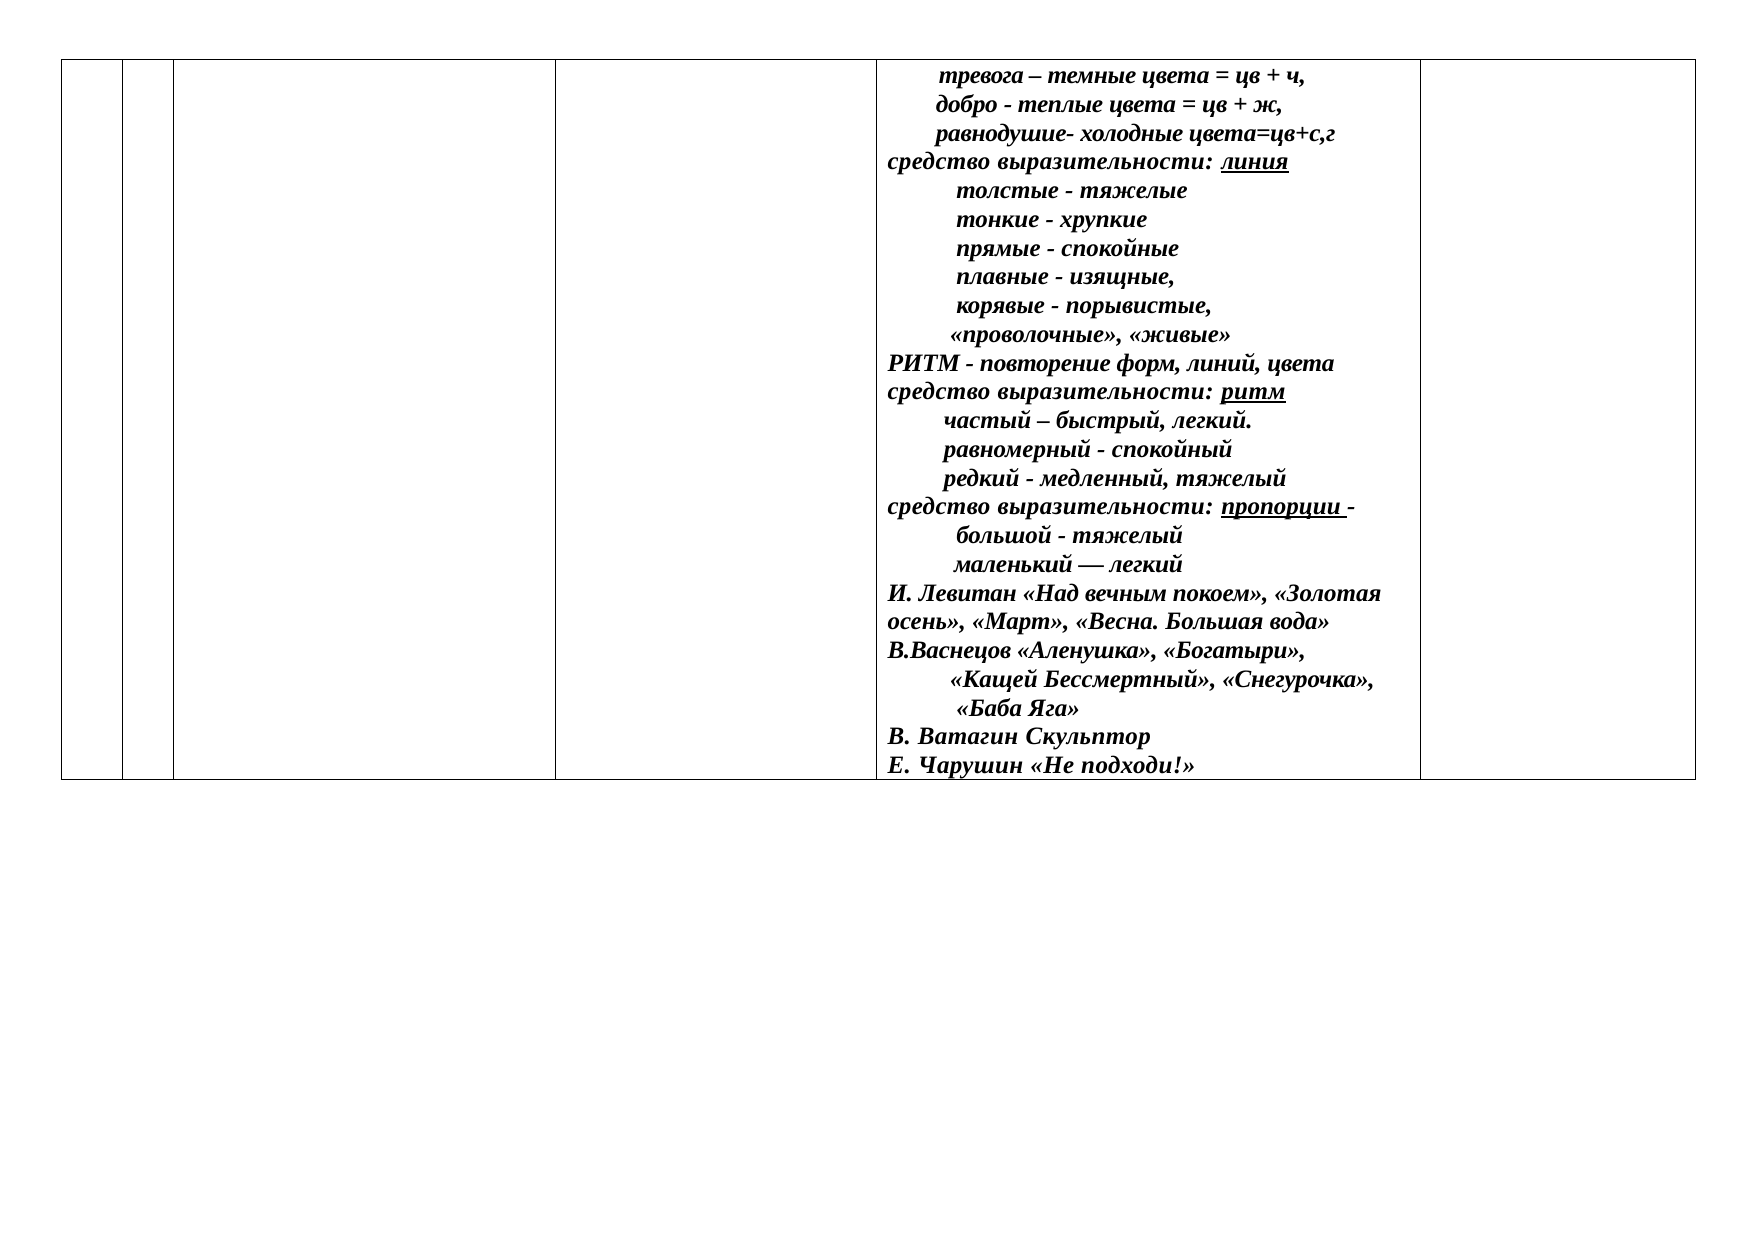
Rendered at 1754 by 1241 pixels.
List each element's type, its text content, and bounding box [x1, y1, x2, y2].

table_cell [556, 60, 876, 779]
table_cell Обобщать и систематизировать полученные знания. Активно использовать художественные термины и понятия. Высказывать суждения о художественных особенностях произведений, изображающих природу и человека в различных эмоциональных состояниях. Узнавать и анализировать произведения искусства выдающихся художников. ЧЕМ И КАК РАБОТАЮТ ХУДОЖНИКИ Изображение на плоскости ЖИВОПИСЬ - изображение, написанное красками. акварель, гуашь ГРАФИКА - рисунки карандашами, тушью, углем, пастелью, восковыми мелками. «5правил цветных карандашей» АППЛИКАЦИЯ - наклеивание разноцветных кусочков бумаги «5 правил аппликации» Изображение в объеме и пространстве СКУЛЬПТУРА - «живет» в пространстве, ее можно обойти и рассмотреть со всех сторон Скульптор КОМПОЗИЦИЯ - сочинение на тему НЕБО встречается с ЗЕМЛЕЙ! БЛИЖЕ - больше ДАЛЬШЕ – меньше ЗАГОРАЖИВАНИЕ И. Левитан «Золотая осень» РЕАЛЬНОСТЬ И ФАНТАЗИЯ Братья-Мастера Изображения, Украшения, Постройки всегда работают вместе и учатся у ПРИРОДЫ О ЧЕМ ГОВОРИТ ИСКУССТВО о природе, человеке, чувствах, мыслях, настроении, отношении к миру средства выразительности: цвет, линия, форма, символ, средство выразительности: форма плавная -добро острая - зло КАК ГОВОРИТ ИСКУССТВО средство выразительности: цвет основные цвета - к, ж, с, составные цвета - з, о, ф, кор радость - звонкие цвета (чистые) спокойствие– светлые цвета=б + цв грусть – глухие цвета = цв + сер тревога – темные цвета = цв + ч, добро - теплые цвета = цв + ж, равнодушие- холодные цвета=цв+с,г средство выразительности: линия толстые - тяжелые тонкие - хрупкие прямые - спокойные плавные - изящные, корявые - порывистые, «проволочные», «живые» РИТМ - повторение форм, линий, цвета средство выразительности: ритм частый – быстрый, легкий. равномерный - спокойный редкий - медленный, тяжелый средство выразительности: пропорции - большой - тяжелый маленький — легкий И. Левитан «Над вечным покоем», «Золотая осень», «Март», «Весна. Большая вода» В.Васнецов «Аленушка», «Богатыри», «Кащей Бессмертный», «Снегурочка», «Баба Яга» В. Ватагин Скульптор Е. Чарушин «Не подходи!» [877, 60, 1420, 779]
table_cell [123, 60, 173, 779]
table_cell [174, 60, 555, 779]
table_cell [62, 60, 122, 779]
table_cell Стр.142 м/медия, детские работы, раскрывающие задачи каж­дой четверти, слайды, репродукции работ художников и произве­дений народного искусства, помогающие раскрытию тем. [1421, 60, 1695, 779]
